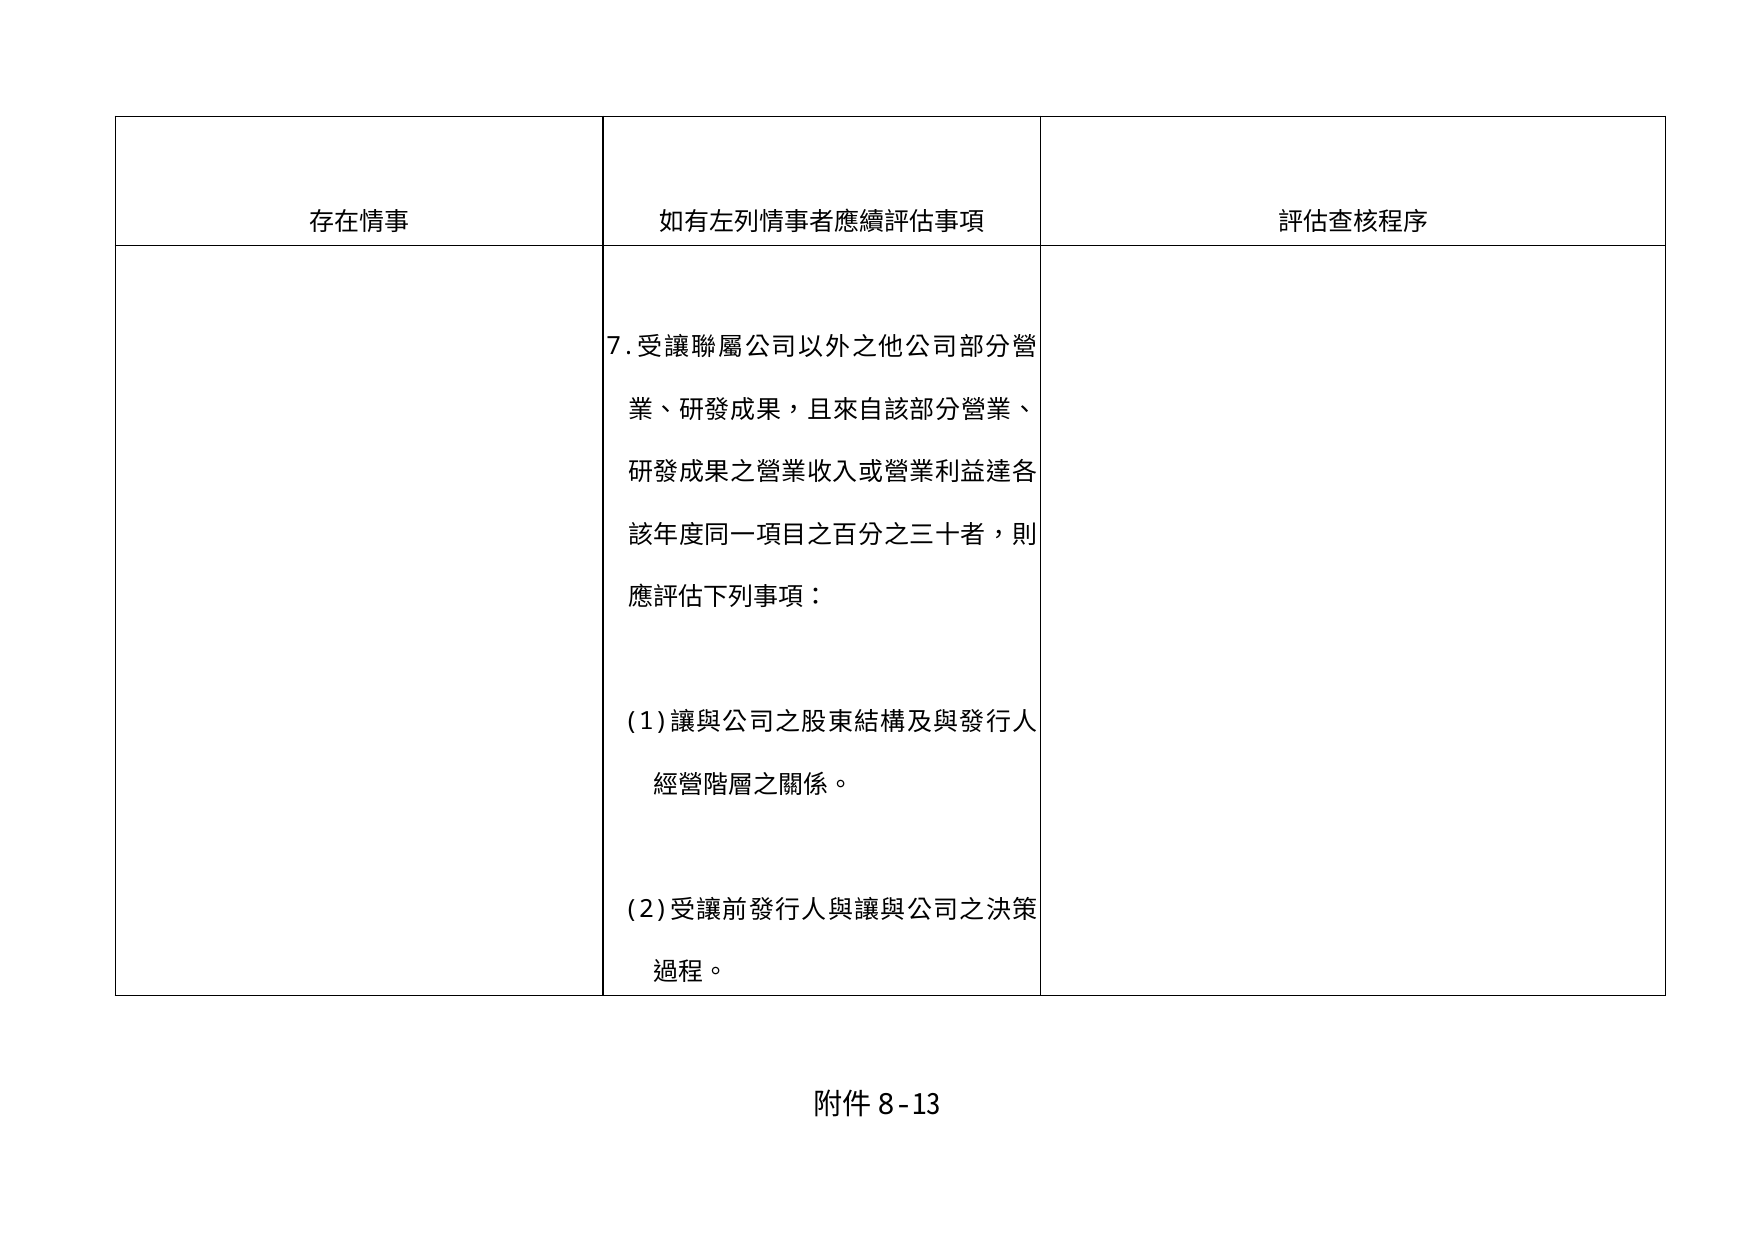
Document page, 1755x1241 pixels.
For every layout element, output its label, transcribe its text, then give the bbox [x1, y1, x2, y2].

table_header 存在情事 [116, 117, 602, 245]
table_cell 7.受讓聯屬公司以外之他公司部分營業、研發成果，且來自該部分營業、研發成果之營業收入或營業利益達各該年度同一項目之百分之三十者，則應評估下列事項： (1)讓與公司之股東結構及與發行人經營階層之關係。 (2)受讓前發行人與讓與公司之決策過程。 [604, 246, 1040, 995]
table_cell [116, 246, 602, 995]
table_header 評估查核程序 [1041, 117, 1665, 245]
table_cell [1041, 246, 1665, 995]
table_header 如有左列情事者應續評估事項 [604, 117, 1040, 245]
